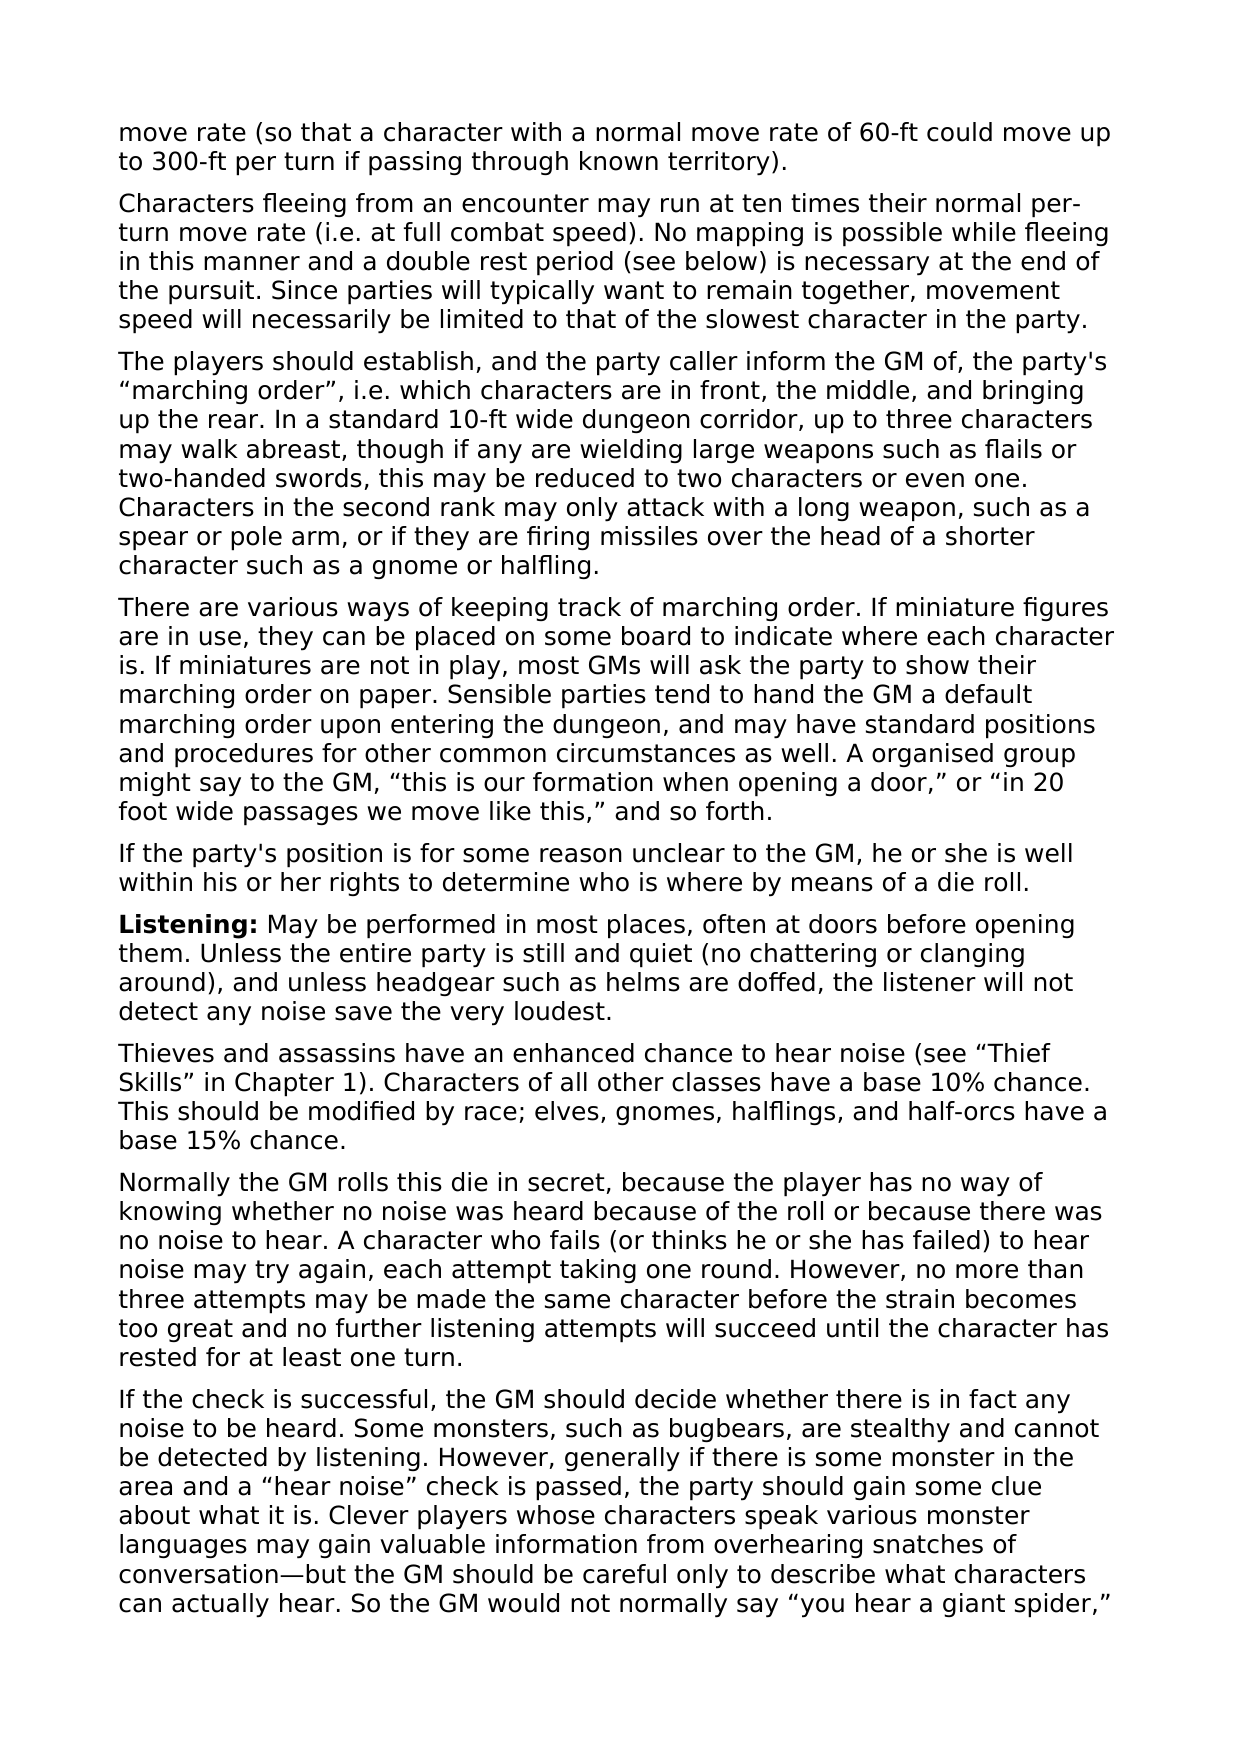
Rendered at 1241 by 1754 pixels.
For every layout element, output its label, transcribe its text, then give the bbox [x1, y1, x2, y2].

text There are various ways of keeping track of marching order. If miniature figures are in use, they can be placed on some board to indicate where each character is. If miniatures are not in play, most GMs will ask the party to show their marching order on paper. Sensible parties tend to hand the GM a default marching order upon entering the dungeon, and may have standard positions and procedures for other common circumstances as well. A organised group might say to the GM, “this is our formation when opening a door,” or “in 20 foot wide passages we move like this,” and so forth. [118, 593, 1122, 826]
text If the party's position is for some reason unclear to the GM, he or she is well within his or her rights to determine who is where by means of a die roll. [118, 839, 1122, 897]
text Thieves and assassins have an enhanced chance to hear noise (see “Thief Skills” in Chapter 1). Characters of all other classes have a base 10% chance. This should be modified by race; elves, gnomes, halflings, and half-orcs have a base 15% chance. [118, 1039, 1122, 1156]
text The players should establish, and the party caller inform the GM of, the party's “marching order”, i.e. which characters are in front, the middle, and bringing up the rear. In a standard 10-ft wide dungeon corridor, up to three characters may walk abreast, though if any are wielding large weapons such as flails or two-handed swords, this may be reduced to two characters or even one. Characters in the second rank may only attack with a long weapon, such as a spear or pole arm, or if they are firing missiles over the head of a shorter character such as a gnome or halfling. [118, 347, 1122, 581]
text Listening: May be performed in most places, often at doors before opening them. Unless the entire party is still and quiet (no chattering or clanging around), and unless headgear such as helms are doffed, the listener will not detect any noise save the very loudest. [118, 910, 1122, 1026]
text If the check is successful, the GM should decide whether there is in fact any noise to be heard. Some monsters, such as bugbears, are stealthy and cannot be detected by listening. However, generally if there is some monster in the area and a “hear noise” check is passed, the party should gain some clue about what it is. Clever players whose characters speak various monster languages may gain valuable information from overhearing snatches of conversation—but the GM should be careful only to describe what characters can actually hear. So the GM would not normally say “you hear a giant spider,” [118, 1385, 1122, 1618]
text Characters fleeing from an encounter may run at ten times their normal per-turn move rate (i.e. at full combat speed). No mapping is possible while fleeing in this manner and a double rest period (see below) is necessary at the end of the pursuit. Since parties will typically want to remain together, movement speed will necessarily be limited to that of the slowest character in the party. [118, 189, 1122, 335]
text Normally the GM rolls this die in secret, because the player has no way of knowing whether no noise was heard because of the roll or because there was no noise to hear. A character who fails (or thinks he or she has failed) to hear noise may try again, each attempt taking one round. However, no more than three attempts may be made the same character before the strain becomes too great and no further listening attempts will succeed until the character has rested for at least one turn. [118, 1168, 1122, 1372]
text move rate (so that a character with a normal move rate of 60-ft could move up to 300-ft per turn if passing through known territory). [118, 118, 1122, 176]
